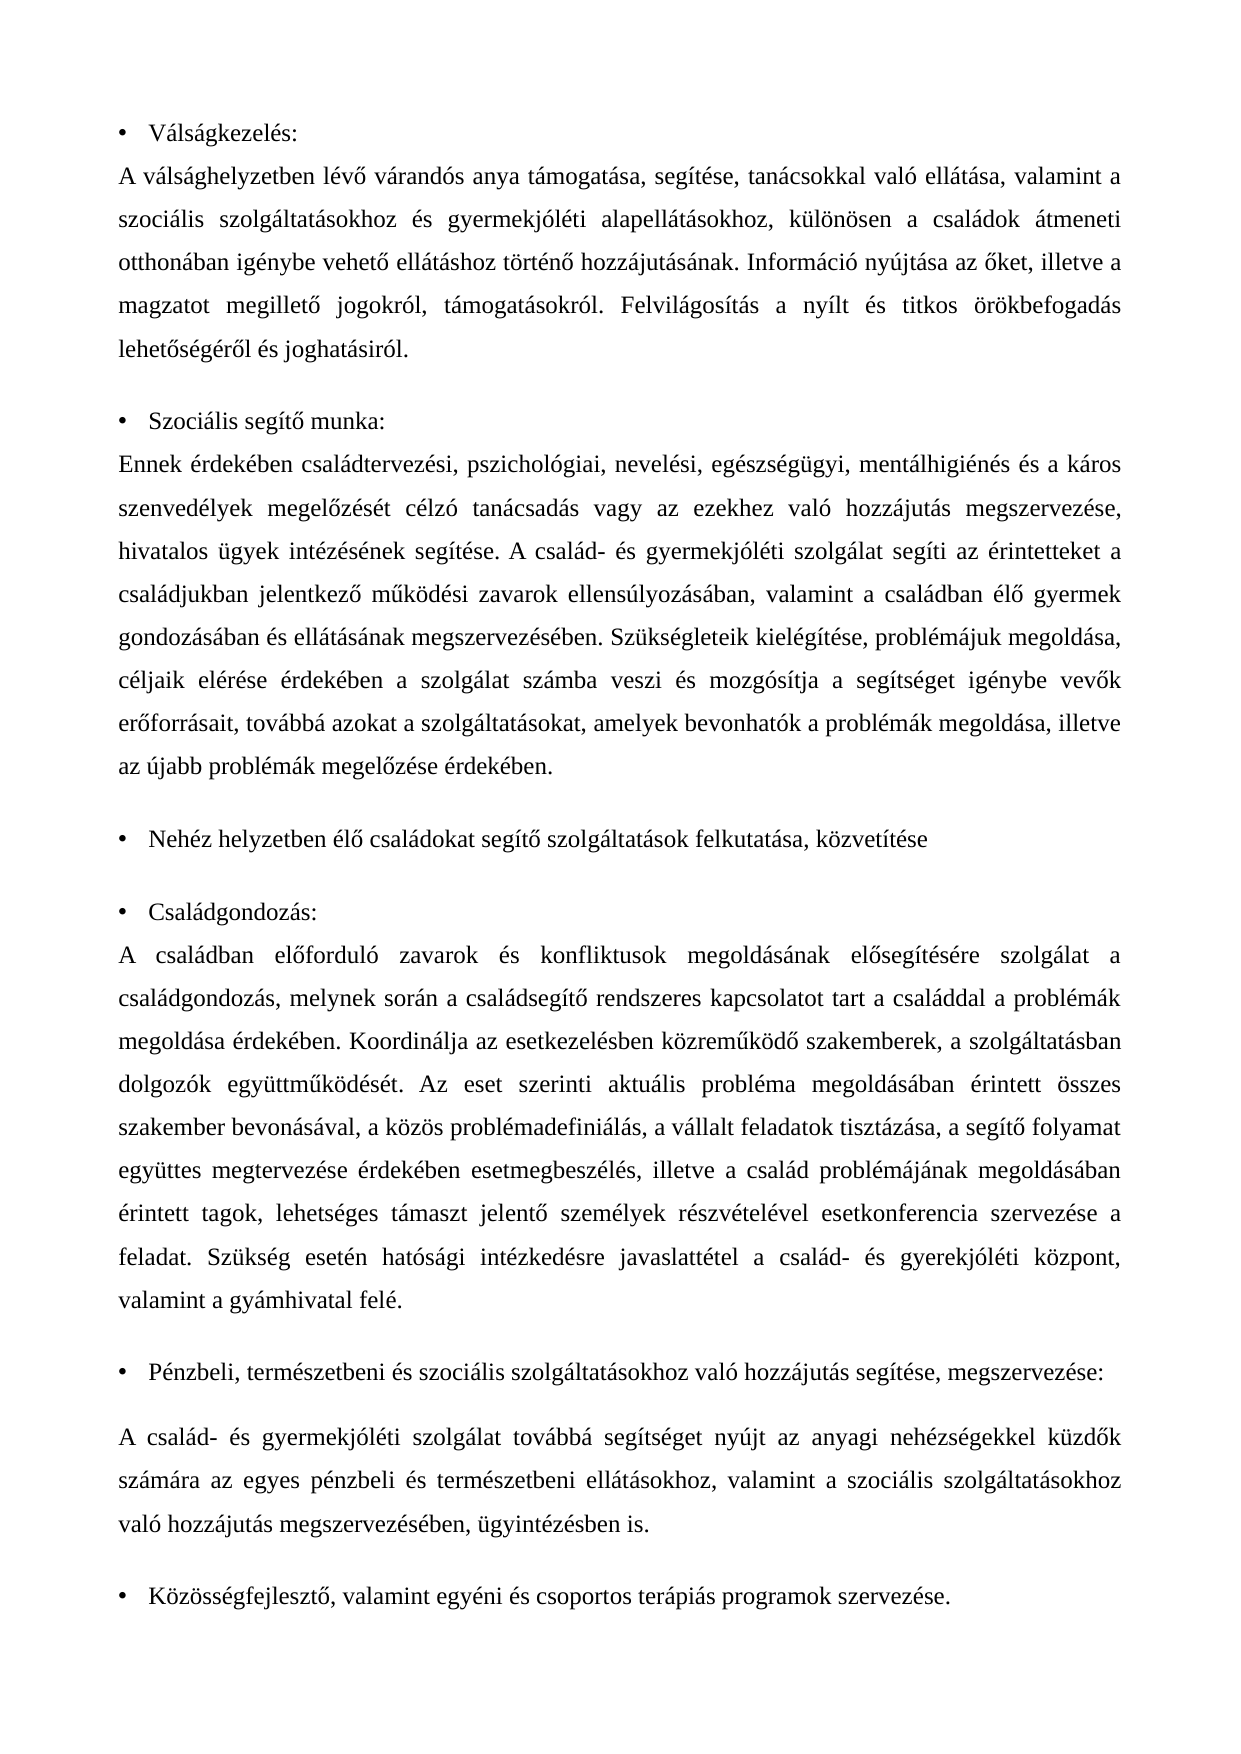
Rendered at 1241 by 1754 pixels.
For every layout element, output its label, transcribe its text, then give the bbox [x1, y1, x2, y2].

list Válságkezelés: [118, 118, 1122, 147]
text A családban előforduló zavarok és konfliktusok megoldásának elősegítésére szolgálat a családgondozás, melynek során a családsegítő rendszeres kapcsolatot tart a családdal a problémák megoldása érdekében. Koordinálja az esetkezelésben közreműködő szakemberek, a szolgáltatásban dolgozók együttműködését. Az eset szerinti aktuális probléma megoldásában érintett összes szakember bevonásával, a közös problémadefiniálás, a vállalt feladatok tisztázása, a segítő folyamat együttes megtervezése érdekében esetmegbeszélés, illetve a család problémájának megoldásában érintett tagok, lehetséges támaszt jelentő személyek részvételével esetkonferencia szervezése a feladat. Szükség esetén hatósági intézkedésre javaslattétel a család- és gyerekjóléti központ, valamint a gyámhivatal felé. [118, 940, 1122, 1313]
list Nehéz helyzetben élő családokat segítő szolgáltatások felkutatása, közvetítése [118, 824, 1122, 853]
list Közösségfejlesztő, valamint egyéni és csoportos terápiás programok szervezése. [118, 1581, 1122, 1610]
list Pénzbeli, természetbeni és szociális szolgáltatásokhoz való hozzájutás segítése, megszervezése: [118, 1357, 1122, 1386]
text Ennek érdekében családtervezési, pszichológiai, nevelési, egészségügyi, mentálhigiénés és a káros szenvedélyek megelőzését célzó tanácsadás vagy az ezekhez való hozzájutás megszervezése, hivatalos ügyek intézésének segítése. A család- és gyermekjóléti szolgálat segíti az érintetteket a családjukban jelentkező működési zavarok ellensúlyozásában, valamint a családban élő gyermek gondozásában és ellátásának megszervezésében. Szükségleteik kielégítése, problémájuk megoldása, céljaik elérése érdekében a szolgálat számba veszi és mozgósítja a segítséget igénybe vevők erőforrásait, továbbá azokat a szolgáltatásokat, amelyek bevonhatók a problémák megoldása, illetve az újabb problémák megelőzése érdekében. [118, 449, 1122, 780]
text A válsághelyzetben lévő várandós anya támogatása, segítése, tanácsokkal való ellátása, valamint a szociális szolgáltatásokhoz és gyermekjóléti alapellátásokhoz, különösen a családok átmeneti otthonában igénybe vehető ellátáshoz történő hozzájutásának. Információ nyújtása az őket, illetve a magzatot megillető jogokról, támogatásokról. Felvilágosítás a nyílt és titkos örökbefogadás lehetőségéről és joghatásiról. [118, 161, 1122, 362]
list Családgondozás: [118, 897, 1122, 925]
list Szociális segítő munka: [118, 406, 1122, 435]
text A család- és gyermekjóléti szolgálat továbbá segítséget nyújt az anyagi nehézségekkel küzdők számára az egyes pénzbeli és természetbeni ellátásokhoz, valamint a szociális szolgáltatásokhoz való hozzájutás megszervezésében, ügyintézésben is. [118, 1422, 1122, 1537]
